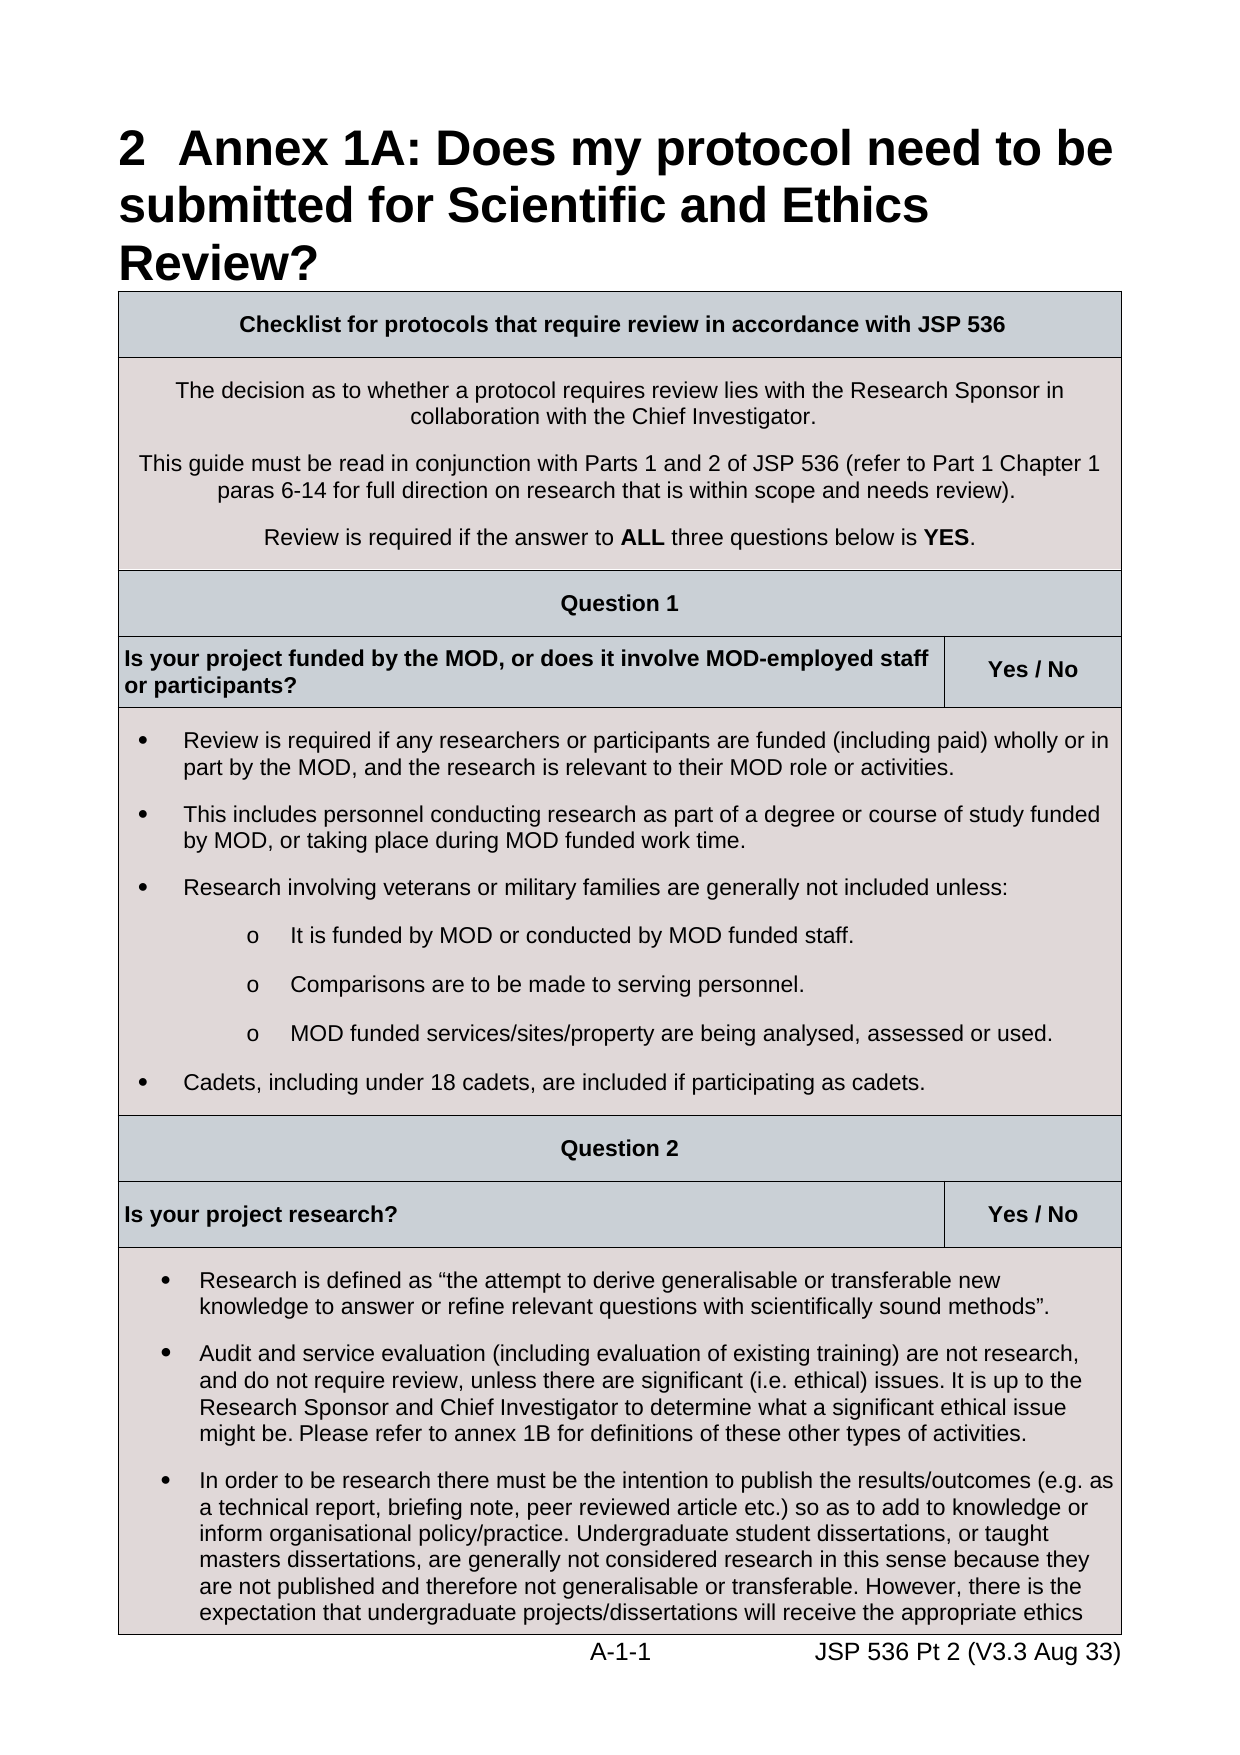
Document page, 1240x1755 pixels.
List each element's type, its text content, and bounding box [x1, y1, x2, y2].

table_cell Is your project research? [119, 1182, 944, 1247]
table_cell The decision as to whether a protocol requires review lies with the Research Sponsor in collaboration with the Chief Investigator. This guide must be read in conjunction with Parts 1 and 2 of JSP 536 (refer to Part 1 Chapter 1 paras 6-14 for full direction on research that is within scope and needs review). Review is required if the answer to ALL three questions below is YES. [119, 358, 1121, 569]
table_cell Research is defined as “the attempt to derive generalisable or transferable new knowledge to answer or refine relevant questions with scientifically sound methods”. Audit and service evaluation (including evaluation of existing training) are not research, and do not require review, unless there are significant (i.e. ethical) issues. It is up to the Research Sponsor and Chief Investigator to determine what a significant ethical issue might be. Please refer to annex 1B for definitions of these other types of activities. In order to be research there must be the intention to publish the results/outcomes (e.g. as a technical report, briefing note, peer reviewed article etc.) so as to add to knowledge or inform organisational policy/practice. Undergraduate student dissertations, or taught masters dissertations, are generally not considered research in this sense because they are not published and therefore not generalisable or transferable. However, there is the expectation that undergraduate projects/dissertations will receive the appropriate ethics [119, 1248, 1121, 1634]
table_cell Yes / No [945, 1182, 1121, 1247]
table_cell Is your project funded by the MOD, or does it involve MOD-employed staff or participants? [119, 637, 944, 707]
table_cell Question 1 [119, 571, 1121, 636]
table_header Checklist for protocols that require review in accordance with JSP 536 [119, 292, 1121, 357]
table_cell Review is required if any researchers or participants are funded (including paid) wholly or in part by the MOD, and the research is relevant to their MOD role or activities. This includes personnel conducting research as part of a degree or course of study funded by MOD, or taking place during MOD funded work time. Research involving veterans or military families are generally not included unless: It is funded by MOD or conducted by MOD funded staff. Comparisons are to be made to serving personnel. MOD funded services/sites/property are being analysed, assessed or used. Cadets, including under 18 cadets, are included if participating as cadets. [119, 708, 1121, 1115]
subtitle Annex 1A: Does my protocol need to be submitted for Scientific and Ethics Review? [118, 118, 1121, 291]
table_cell Yes / No [945, 637, 1121, 707]
table_cell Question 2 [119, 1116, 1121, 1181]
